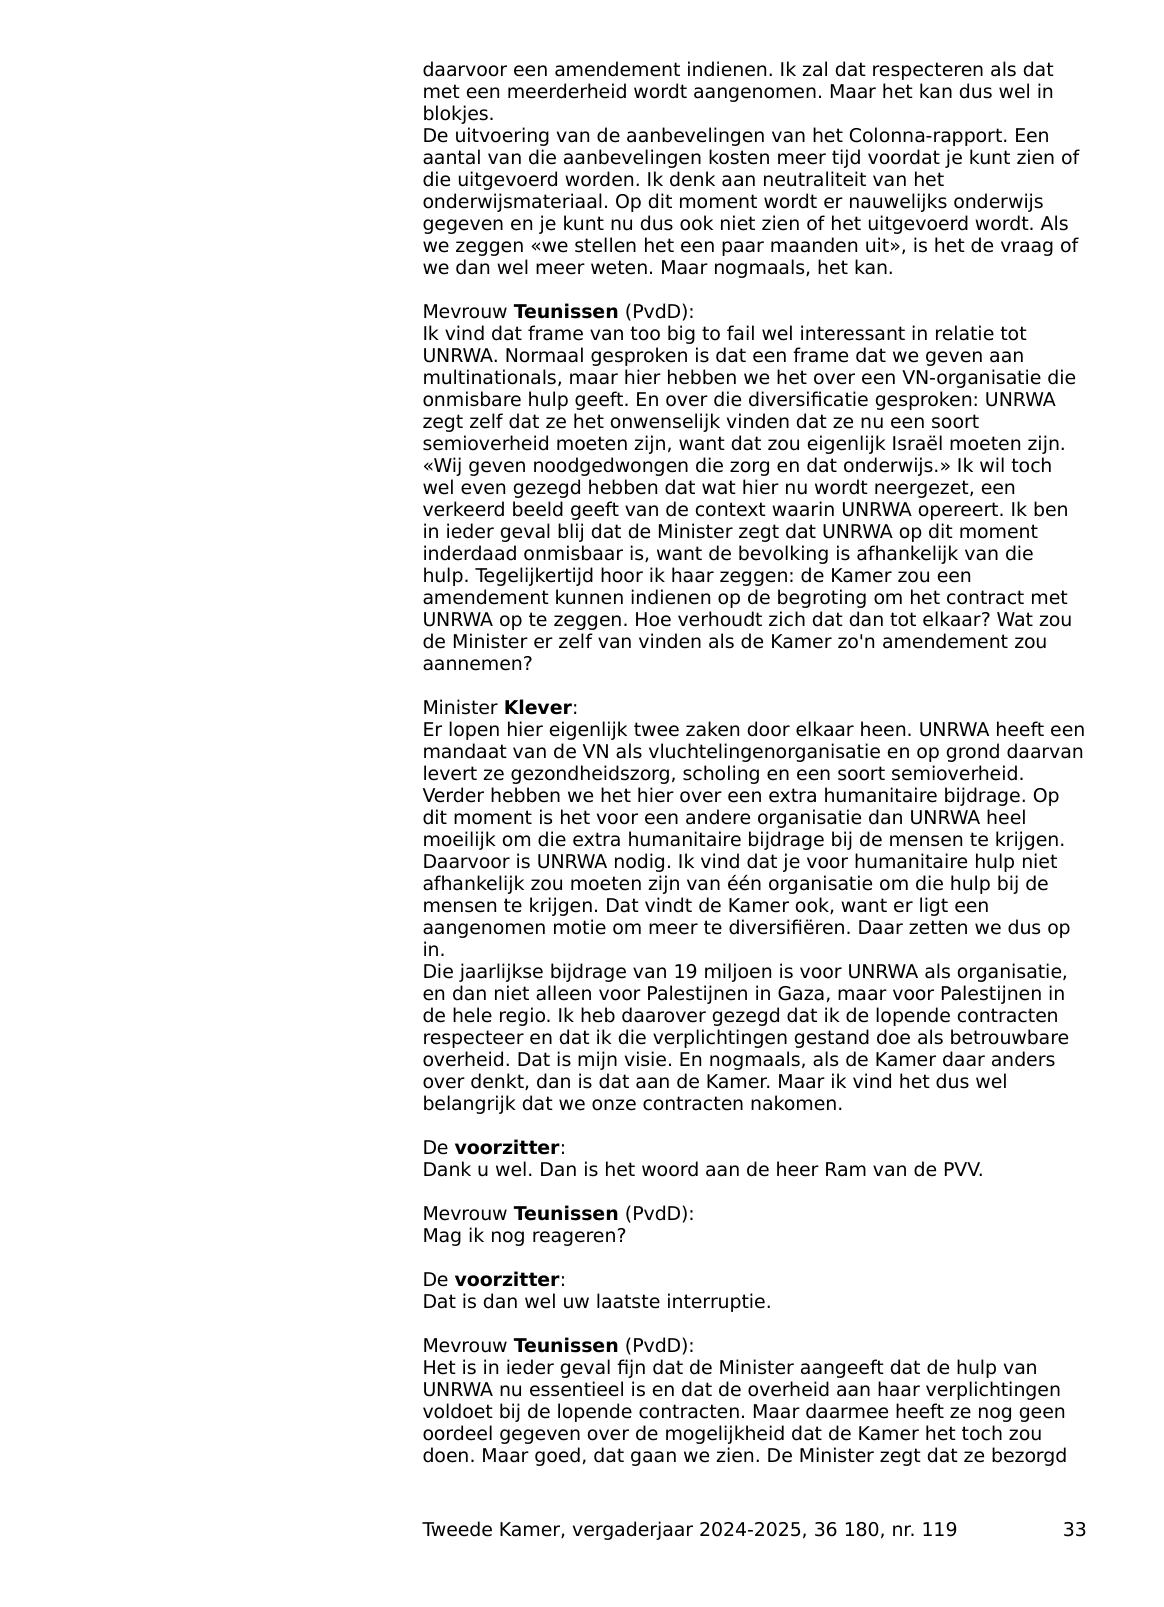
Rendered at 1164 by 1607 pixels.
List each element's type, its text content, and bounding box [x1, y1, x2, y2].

text Dank u wel. Dan is het woord aan de heer Ram van de PVV. [422, 1159, 1087, 1181]
text Minister Klever: [422, 697, 1087, 719]
text Er lopen hier eigenlijk twee zaken door elkaar heen. UNRWA heeft een mandaat van de VN als vluchtelingenorganisatie en op grond daarvan levert ze gezondheidszorg, scholing en een soort semioverheid. Verder hebben we het hier over een extra humanitaire bijdrage. Op dit moment is het voor een andere organisatie dan UNRWA heel moeilijk om die extra humanitaire bijdrage bij de mensen te krijgen. Daarvoor is UNRWA nodig. Ik vind dat je voor humanitaire hulp niet afhankelijk zou moeten zijn van één organisatie om die hulp bij de mensen te krijgen. Dat vindt de Kamer ook, want er ligt een aangenomen motie om meer te diversifiëren. Daar zetten we dus op in. [422, 719, 1087, 961]
text Dat is dan wel uw laatste interruptie. [422, 1291, 1087, 1313]
text Het is in ieder geval fijn dat de Minister aangeeft dat de hulp van UNRWA nu essentieel is en dat de overheid aan haar verplichtingen voldoet bij de lopende contracten. Maar daarmee heeft ze nog geen oordeel gegeven over de mogelijkheid dat de Kamer het toch zou doen. Maar goed, dat gaan we zien. De Minister zegt dat ze bezorgd [422, 1357, 1087, 1467]
text Mevrouw Teunissen (PvdD): [422, 301, 1087, 323]
text daarvoor een amendement indienen. Ik zal dat respecteren als dat met een meerderheid wordt aangenomen. Maar het kan dus wel in blokjes. [422, 59, 1087, 125]
text Mevrouw Teunissen (PvdD): [422, 1335, 1087, 1357]
text De voorzitter: [422, 1137, 1087, 1159]
text Ik vind dat frame van too big to fail wel interessant in relatie tot UNRWA. Normaal gesproken is dat een frame dat we geven aan multinationals, maar hier hebben we het over een VN-organisatie die onmisbare hulp geeft. En over die diversificatie gesproken: UNRWA zegt zelf dat ze het onwenselijk vinden dat ze nu een soort semioverheid moeten zijn, want dat zou eigenlijk Israël moeten zijn. «Wij geven noodgedwongen die zorg en dat onderwijs.» Ik wil toch wel even gezegd hebben dat wat hier nu wordt neergezet, een verkeerd beeld geeft van de context waarin UNRWA opereert. Ik ben in ieder geval blij dat de Minister zegt dat UNRWA op dit moment inderdaad onmisbaar is, want de bevolking is afhankelijk van die hulp. Tegelijkertijd hoor ik haar zeggen: de Kamer zou een amendement kunnen indienen op de begroting om het contract met UNRWA op te zeggen. Hoe verhoudt zich dat dan tot elkaar? Wat zou de Minister er zelf van vinden als de Kamer zo'n amendement zou aannemen? [422, 323, 1087, 675]
text Die jaarlijkse bijdrage van 19 miljoen is voor UNRWA als organisatie, en dan niet alleen voor Palestijnen in Gaza, maar voor Palestijnen in de hele regio. Ik heb daarover gezegd dat ik de lopende contracten respecteer en dat ik die verplichtingen gestand doe als betrouwbare overheid. Dat is mijn visie. En nogmaals, als de Kamer daar anders over denkt, dan is dat aan de Kamer. Maar ik vind het dus wel belangrijk dat we onze contracten nakomen. [422, 961, 1087, 1114]
text De uitvoering van de aanbevelingen van het Colonna-rapport. Een aantal van die aanbevelingen kosten meer tijd voordat je kunt zien of die uitgevoerd worden. Ik denk aan neutraliteit van het onderwijsmateriaal. Op dit moment wordt er nauwelijks onderwijs gegeven en je kunt nu dus ook niet zien of het uitgevoerd wordt. Als we zeggen «we stellen het een paar maanden uit», is het de vraag of we dan wel meer weten. Maar nogmaals, het kan. [422, 125, 1087, 279]
text De voorzitter: [422, 1269, 1087, 1291]
text Mevrouw Teunissen (PvdD): [422, 1203, 1087, 1225]
text Mag ik nog reageren? [422, 1225, 1087, 1247]
